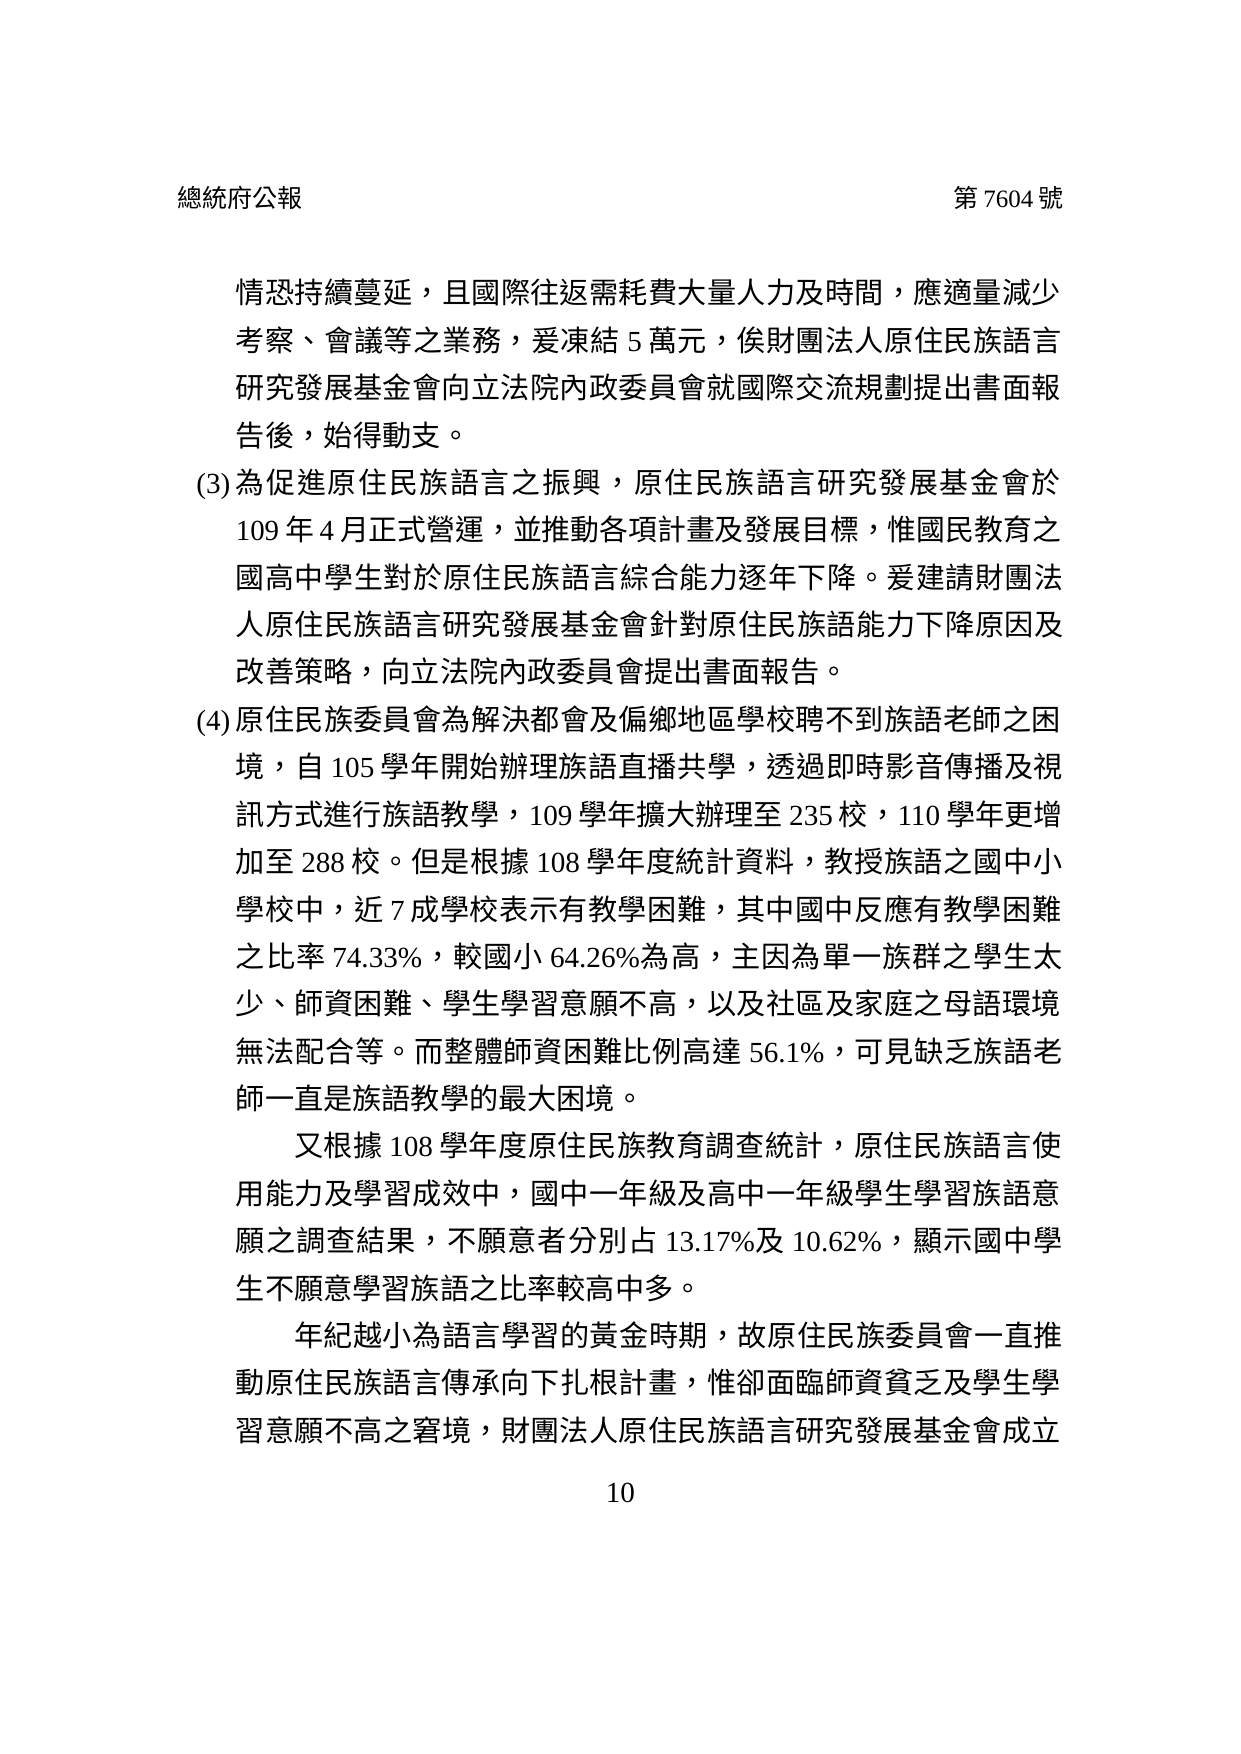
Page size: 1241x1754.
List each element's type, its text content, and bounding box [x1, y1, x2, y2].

text 情恐持續蔓延，且國際往返需耗費大量人力及時間，應適量減少考察、會議等之業務，爰凍結5萬元，俟財團法人原住民族語言研究發展基金會向立法院內政委員會就國際交流規劃提出書面報告後，始得動支。 [196, 266, 1063, 455]
text (4) 原住民族委員會為解決都會及偏鄉地區學校聘不到族語老師之困境，自105學年開始辦理族語直播共學，透過即時影音傳播及視訊方式進行族語教學，109學年擴大辦理至235校，110學年更增加至288校。但是根據108學年度統計資料，教授族語之國中小學校中，近7成學校表示有教學困難，其中國中反應有教學困難之比率74.33%，較國小64.26%為高，主因為單一族群之學生太少、師資困難、學生學習意願不高，以及社區及家庭之母語環境無法配合等。而整體師資困難比例高達56.1%，可見缺乏族語老師一直是族語教學的最大困境。 [196, 692, 1063, 1119]
text 又根據108學年度原住民族教育調查統計，原住民族語言使用能力及學習成效中，國中一年級及高中一年級學生學習族語意願之調查結果，不願意者分別占13.17%及10.62%，顯示國中學生不願意學習族語之比率較高中多。 [236, 1119, 1063, 1308]
text (3) 為促進原住民族語言之振興，原住民族語言研究發展基金會於109年4月正式營運，並推動各項計畫及發展目標，惟國民教育之國高中學生對於原住民族語言綜合能力逐年下降。爰建請財團法人原住民族語言研究發展基金會針對原住民族語能力下降原因及改善策略，向立法院內政委員會提出書面報告。 [196, 455, 1063, 692]
text 年紀越小為語言學習的黃金時期，故原住民族委員會一直推動原住民族語言傳承向下扎根計畫，惟卻面臨師資貧乏及學生學習意願不高之窘境，財團法人原住民族語言研究發展基金會成立 [236, 1308, 1063, 1451]
